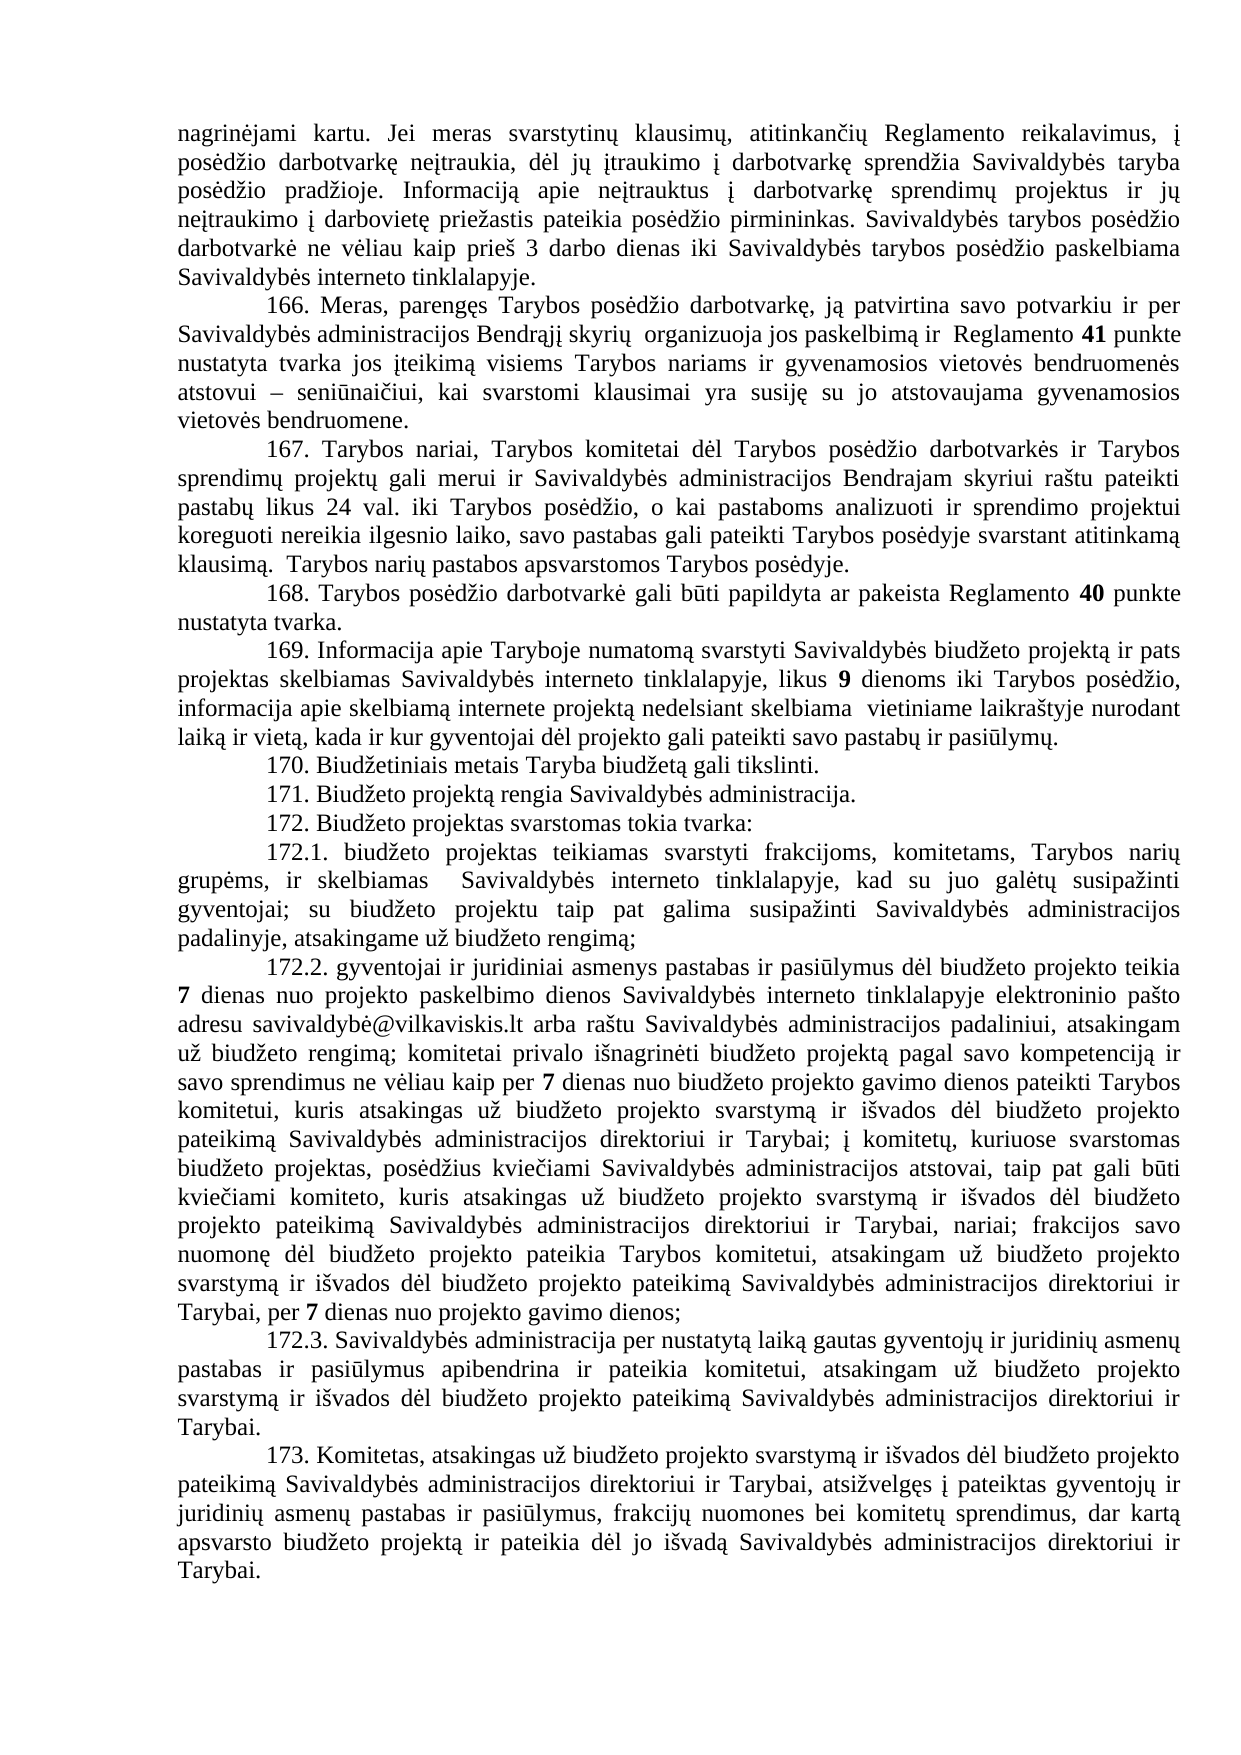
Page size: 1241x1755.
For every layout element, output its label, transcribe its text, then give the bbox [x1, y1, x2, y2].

text 172.2. gyventojai ir juridiniai asmenys pastabas ir pasiūlymus dėl biudžeto projekto teikia 7 dienas nuo projekto paskelbimo dienos Savivaldybės interneto tinklalapyje elektroninio pašto adresu savivaldybė@vilkaviskis.lt arba raštu Savivaldybės administracijos padaliniui, atsakingam už biudžeto rengimą; komitetai privalo išnagrinėti biudžeto projektą pagal savo kompetenciją ir savo sprendimus ne vėliau kaip per 7 dienas nuo biudžeto projekto gavimo dienos pateikti Tarybos komitetui, kuris atsakingas už biudžeto projekto svarstymą ir išvados dėl biudžeto projekto pateikimą Savivaldybės administracijos direktoriui ir Tarybai; į komitetų, kuriuose svarstomas biudžeto projektas, posėdžius kviečiami Savivaldybės administracijos atstovai, taip pat gali būti kviečiami komiteto, kuris atsakingas už biudžeto projekto svarstymą ir išvados dėl biudžeto projekto pateikimą Savivaldybės administracijos direktoriui ir Tarybai, nariai; frakcijos savo nuomonę dėl biudžeto projekto pateikia Tarybos komitetui, atsakingam už biudžeto projekto svarstymą ir išvados dėl biudžeto projekto pateikimą Savivaldybės administracijos direktoriui ir Tarybai, per 7 dienas nuo projekto gavimo dienos; [177, 952, 1181, 1326]
text 168. Tarybos posėdžio darbotvarkė gali būti papildyta ar pakeista Reglamento 40 punkte nustatyta tvarka. [177, 578, 1181, 636]
text 173. Komitetas, atsakingas už biudžeto projekto svarstymą ir išvados dėl biudžeto projekto pateikimą Savivaldybės administracijos direktoriui ir Tarybai, atsižvelgęs į pateiktas gyventojų ir juridinių asmenų pastabas ir pasiūlymus, frakcijų nuomones bei komitetų sprendimus, dar kartą apsvarsto biudžeto projektą ir pateikia dėl jo išvadą Savivaldybės administracijos direktoriui ir Tarybai. [177, 1441, 1181, 1584]
text 167. Tarybos nariai, Tarybos komitetai dėl Tarybos posėdžio darbotvarkės ir Tarybos sprendimų projektų gali merui ir Savivaldybės administracijos Bendrajam skyriui raštu pateikti pastabų likus 24 val. iki Tarybos posėdžio, o kai pastaboms analizuoti ir sprendimo projektui koreguoti nereikia ilgesnio laiko, savo pastabas gali pateikti Tarybos posėdyje svarstant atitinkamą klausimą. Tarybos narių pastabos apsvarstomos Tarybos posėdyje. [177, 434, 1181, 578]
text 172.1. biudžeto projektas teikiamas svarstyti frakcijoms, komitetams, Tarybos narių grupėms, ir skelbiamas Savivaldybės interneto tinklalapyje, kad su juo galėtų susipažinti gyventojai; su biudžeto projektu taip pat galima susipažinti Savivaldybės administracijos padalinyje, atsakingame už biudžeto rengimą; [177, 837, 1181, 952]
text nagrinėjami kartu. Jei meras svarstytinų klausimų, atitinkančių Reglamento reikalavimus, į posėdžio darbotvarkę neįtraukia, dėl jų įtraukimo į darbotvarkę sprendžia Savivaldybės taryba posėdžio pradžioje. Informaciją apie neįtrauktus į darbotvarkę sprendimų projektus ir jų neįtraukimo į darbovietę priežastis pateikia posėdžio pirmininkas. Savivaldybės tarybos posėdžio darbotvarkė ne vėliau kaip prieš 3 darbo dienas iki Savivaldybės tarybos posėdžio paskelbiama Savivaldybės interneto tinklalapyje. [177, 118, 1181, 291]
text 169. Informacija apie Taryboje numatomą svarstyti Savivaldybės biudžeto projektą ir pats projektas skelbiamas Savivaldybės interneto tinklalapyje, likus 9 dienoms iki Tarybos posėdžio, informacija apie skelbiamą internete projektą nedelsiant skelbiama vietiniame laikraštyje nurodant laiką ir vietą, kada ir kur gyventojai dėl projekto gali pateikti savo pastabų ir pasiūlymų. [177, 636, 1181, 751]
text 172. Biudžeto projektas svarstomas tokia tvarka: [177, 808, 1181, 837]
text 166. Meras, parengęs Tarybos posėdžio darbotvarkę, ją patvirtina savo potvarkiu ir per Savivaldybės administracijos Bendrąjį skyrių organizuoja jos paskelbimą ir Reglamento 41 punkte nustatyta tvarka jos įteikimą visiems Tarybos nariams ir gyvenamosios vietovės bendruomenės atstovui – seniūnaičiui, kai svarstomi klausimai yra susiję su jo atstovaujama gyvenamosios vietovės bendruomene. [177, 291, 1181, 434]
text 170. Biudžetiniais metais Taryba biudžetą gali tikslinti. [177, 751, 1181, 779]
text 171. Biudžeto projektą rengia Savivaldybės administracija. [177, 779, 1181, 808]
text 172.3. Savivaldybės administracija per nustatytą laiką gautas gyventojų ir juridinių asmenų pastabas ir pasiūlymus apibendrina ir pateikia komitetui, atsakingam už biudžeto projekto svarstymą ir išvados dėl biudžeto projekto pateikimą Savivaldybės administracijos direktoriui ir Tarybai. [177, 1326, 1181, 1441]
